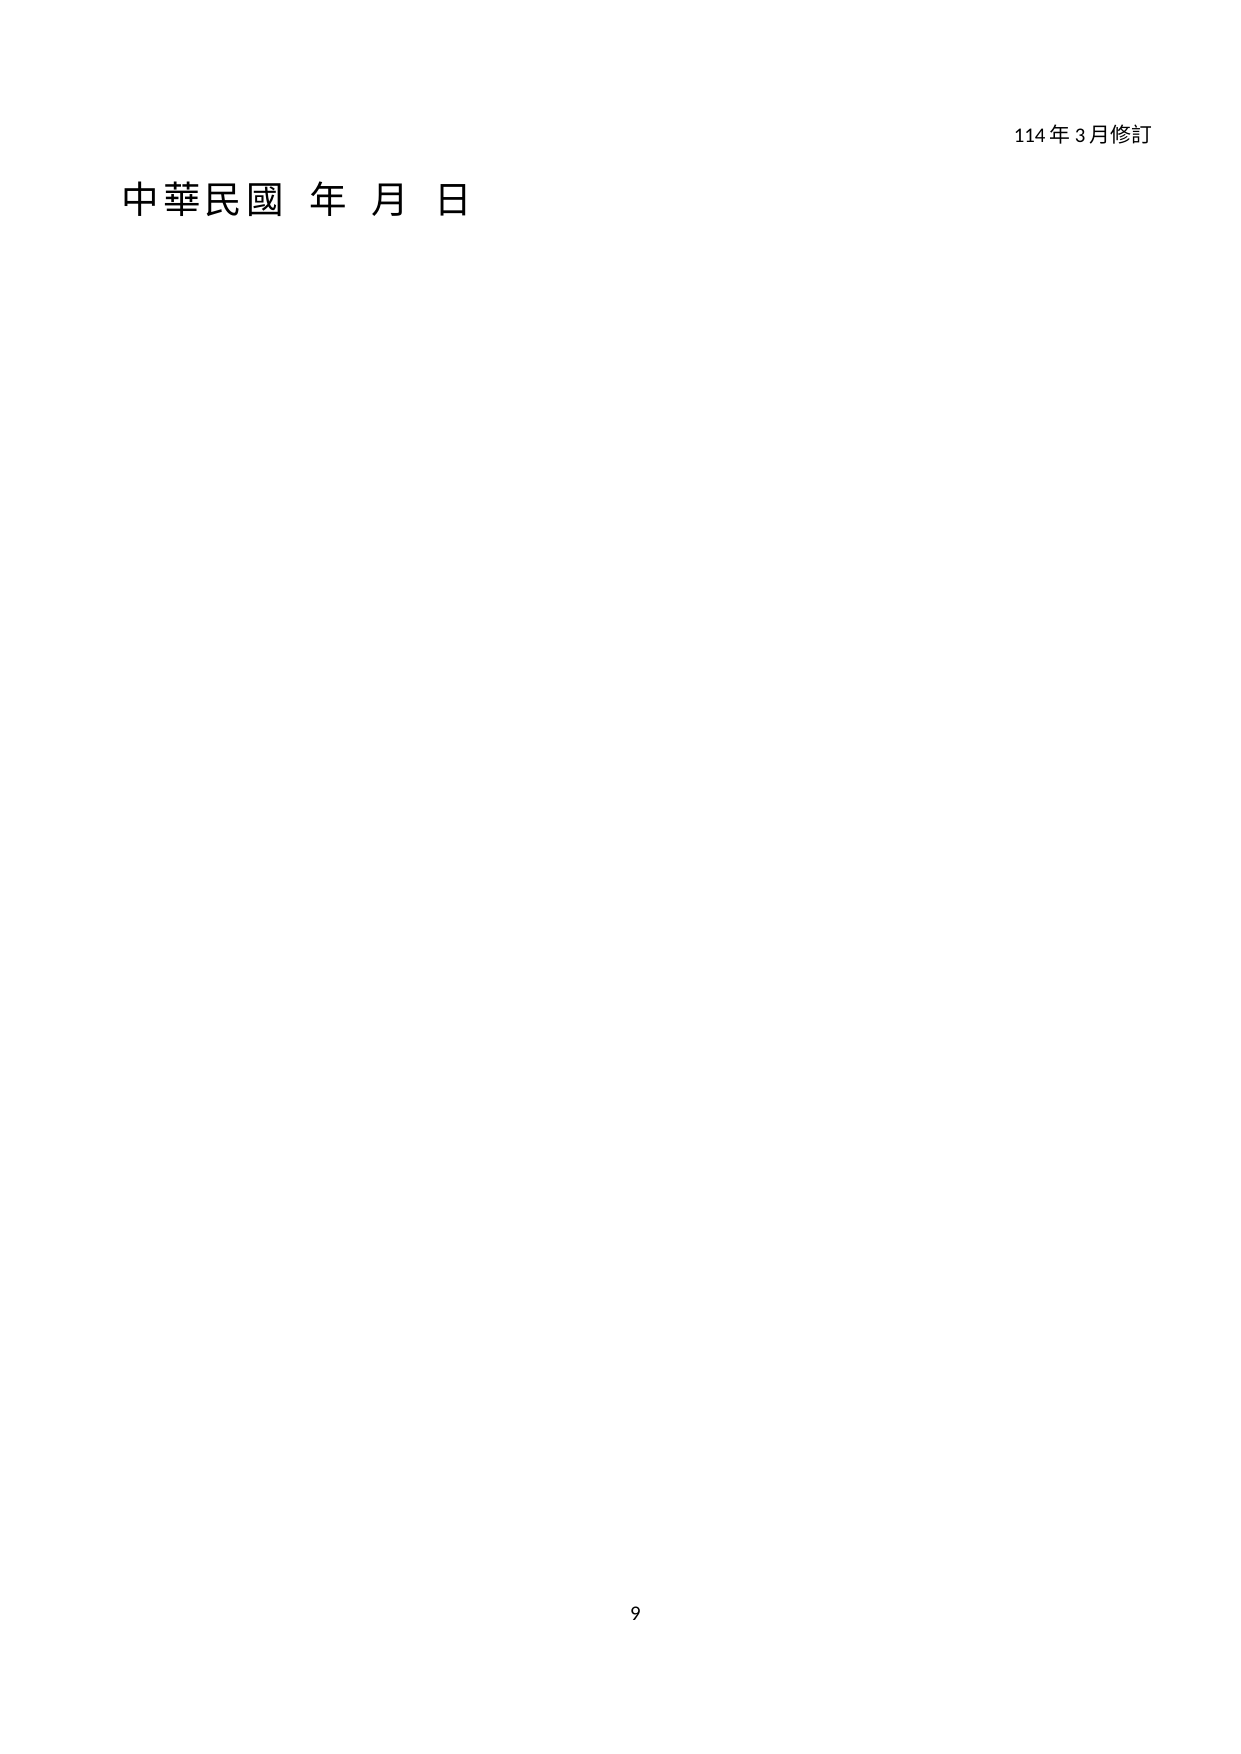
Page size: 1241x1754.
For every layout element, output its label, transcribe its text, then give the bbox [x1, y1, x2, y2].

text 中華民國 年 月 日 [119, 155, 1151, 218]
